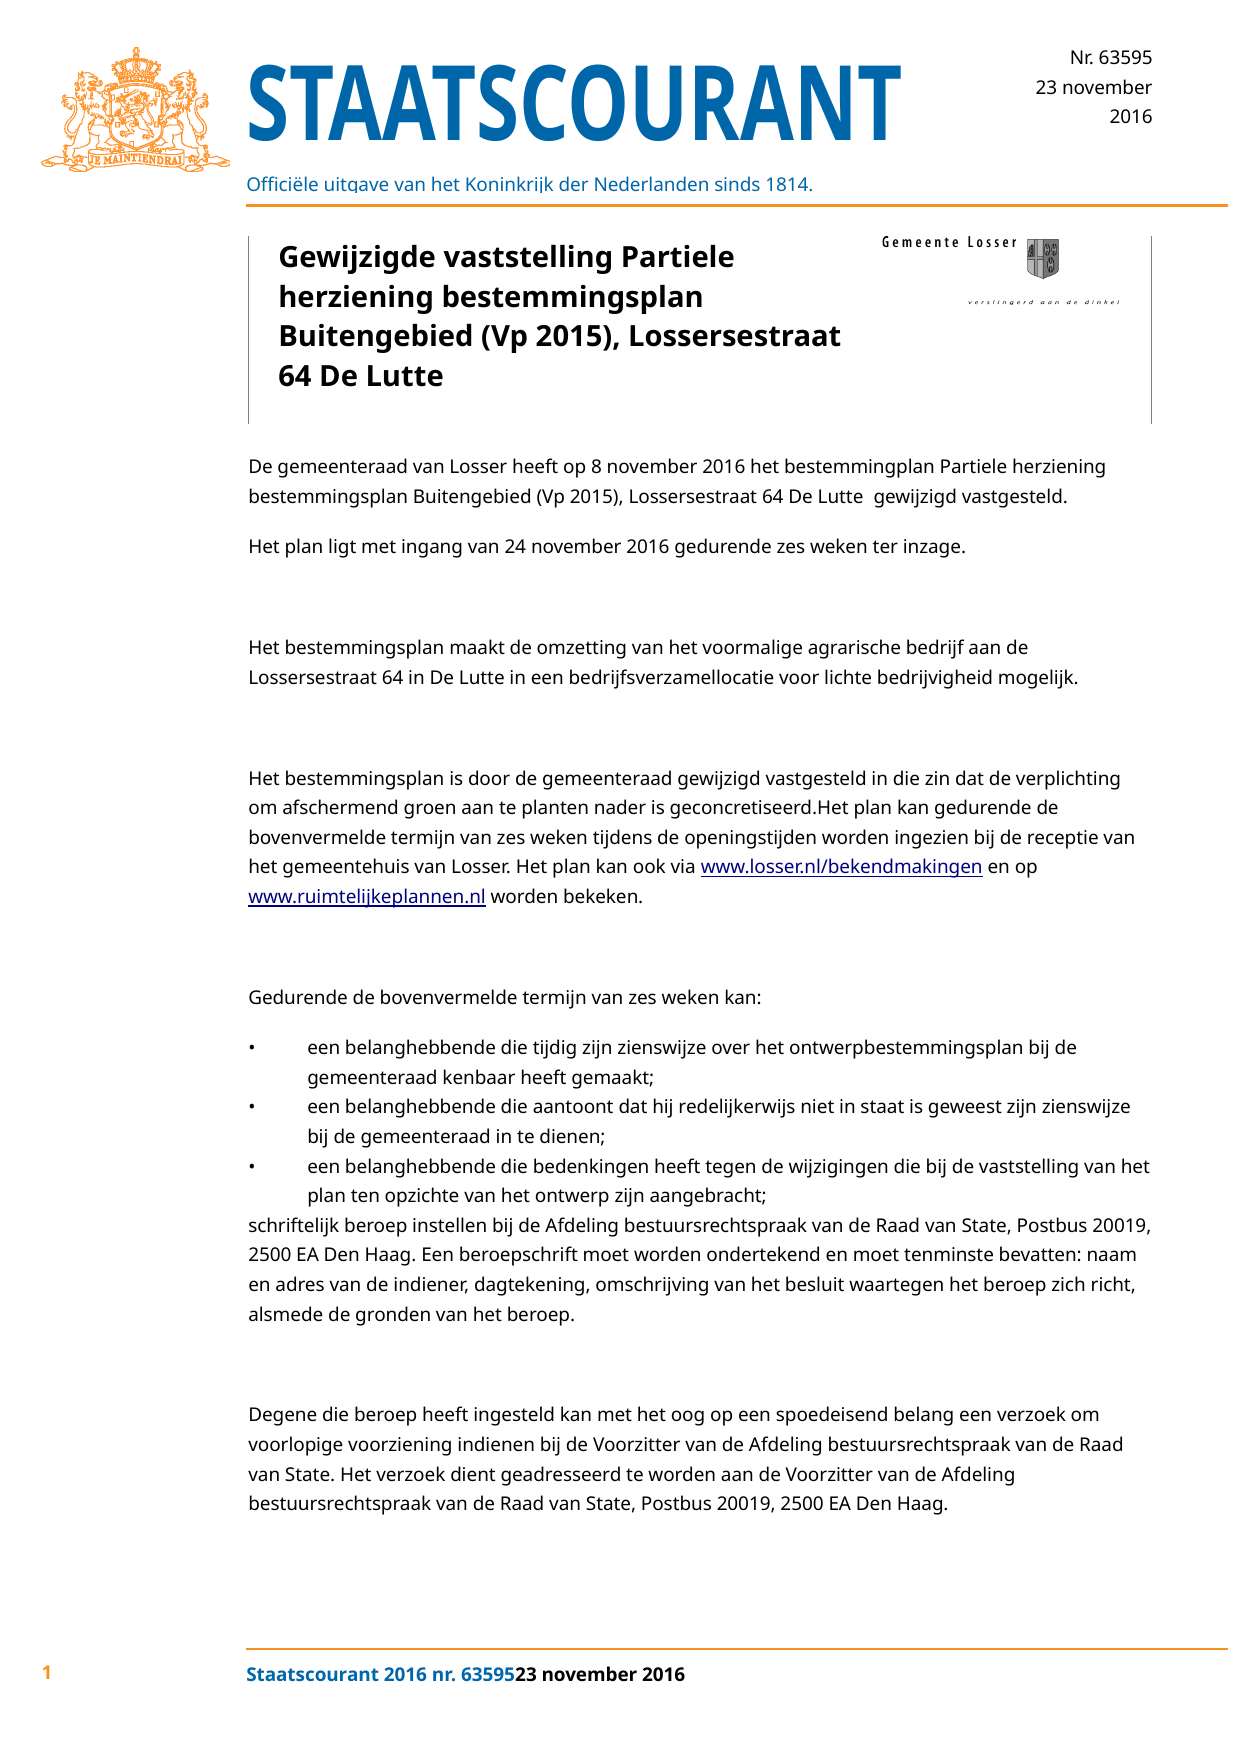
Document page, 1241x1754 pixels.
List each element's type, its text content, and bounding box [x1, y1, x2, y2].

list een belanghebbende die tijdig zijn zienswijze over het ontwerpbestemmingsplan bij de gemeenteraad kenbaar heeft gemaakt; [248, 1034, 1152, 1090]
picture [41, 47, 231, 172]
list een belanghebbende die bedenkingen heeft tegen de wijzigingen die bij de vaststelling van het plan ten opzichte van het ontwerp zijn aangebracht; [248, 1153, 1152, 1208]
text De gemeenteraad van Losser heeft op 8 november 2016 het bestemmingplan Partiele herziening bestemmingsplan Buitengebied (Vp 2015), Lossersestraat 64 De Lutte gewijzigd vastgesteld. [248, 454, 1152, 509]
text Het plan ligt met ingang van 24 november 2016 gedurende zes weken ter inzage. [248, 534, 1152, 559]
text schriftelijk beroep instellen bij de Afdeling bestuursrechtspraak van de Raad van State, Postbus 20019, 2500 EA Den Haag. Een beroepschrift moet worden ondertekend en moet tenminste bevatten: naam en adres van de indiener, dagtekening, omschrijving van het besluit waartegen het beroep zich richt, alsmede de gronden van het beroep. [248, 1212, 1152, 1326]
text Degene die beroep heeft ingesteld kan met het oog op een spoedeisend belang een verzoek om voorlopige voorziening indienen bij de Voorzitter van de Afdeling bestuursrechtspraak van de Raad van State. Het verzoek dient geadresseerd te worden aan de Voorzitter van de Afdeling bestuursrechtspraak van de Raad van State, Postbus 20019, 2500 EA Den Haag. [248, 1402, 1152, 1516]
text Het bestemmingsplan maakt de omzetting van het voormalige agrarische bedrijf aan de Lossersestraat 64 in De Lutte in een bedrijfsverzamellocatie voor lichte bedrijvigheid mogelijk. [248, 634, 1152, 690]
picture [882, 236, 1119, 305]
text Het bestemmingsplan is door de gemeenteraad gewijzigd vastgesteld in die zin dat de verplichting om afschermend groen aan te planten nader is geconcretiseerd.Het plan kan gedurende de bovenvermelde termijn van zes weken tijdens de openingstijden worden ingezien bij de receptie van het gemeentehuis van Losser. Het plan kan ook via www.losser.nl/bekendmakingen en op www.ruimtelijkeplannen.nl worden bekeken. [248, 765, 1152, 909]
list een belanghebbende die aantoont dat hij redelijkerwijs niet in staat is geweest zijn zienswijze bij de gemeenteraad in te dienen; [248, 1094, 1152, 1149]
text Gedurende de bovenvermelde termijn van zes weken kan: [248, 984, 1152, 1010]
table_header [850, 236, 1151, 424]
table_header Gewijzigde vaststelling Partiele herziening bestemmingsplan Buitengebied (Vp 2015), Lossersestraat 64 De Lutte [249, 236, 850, 424]
